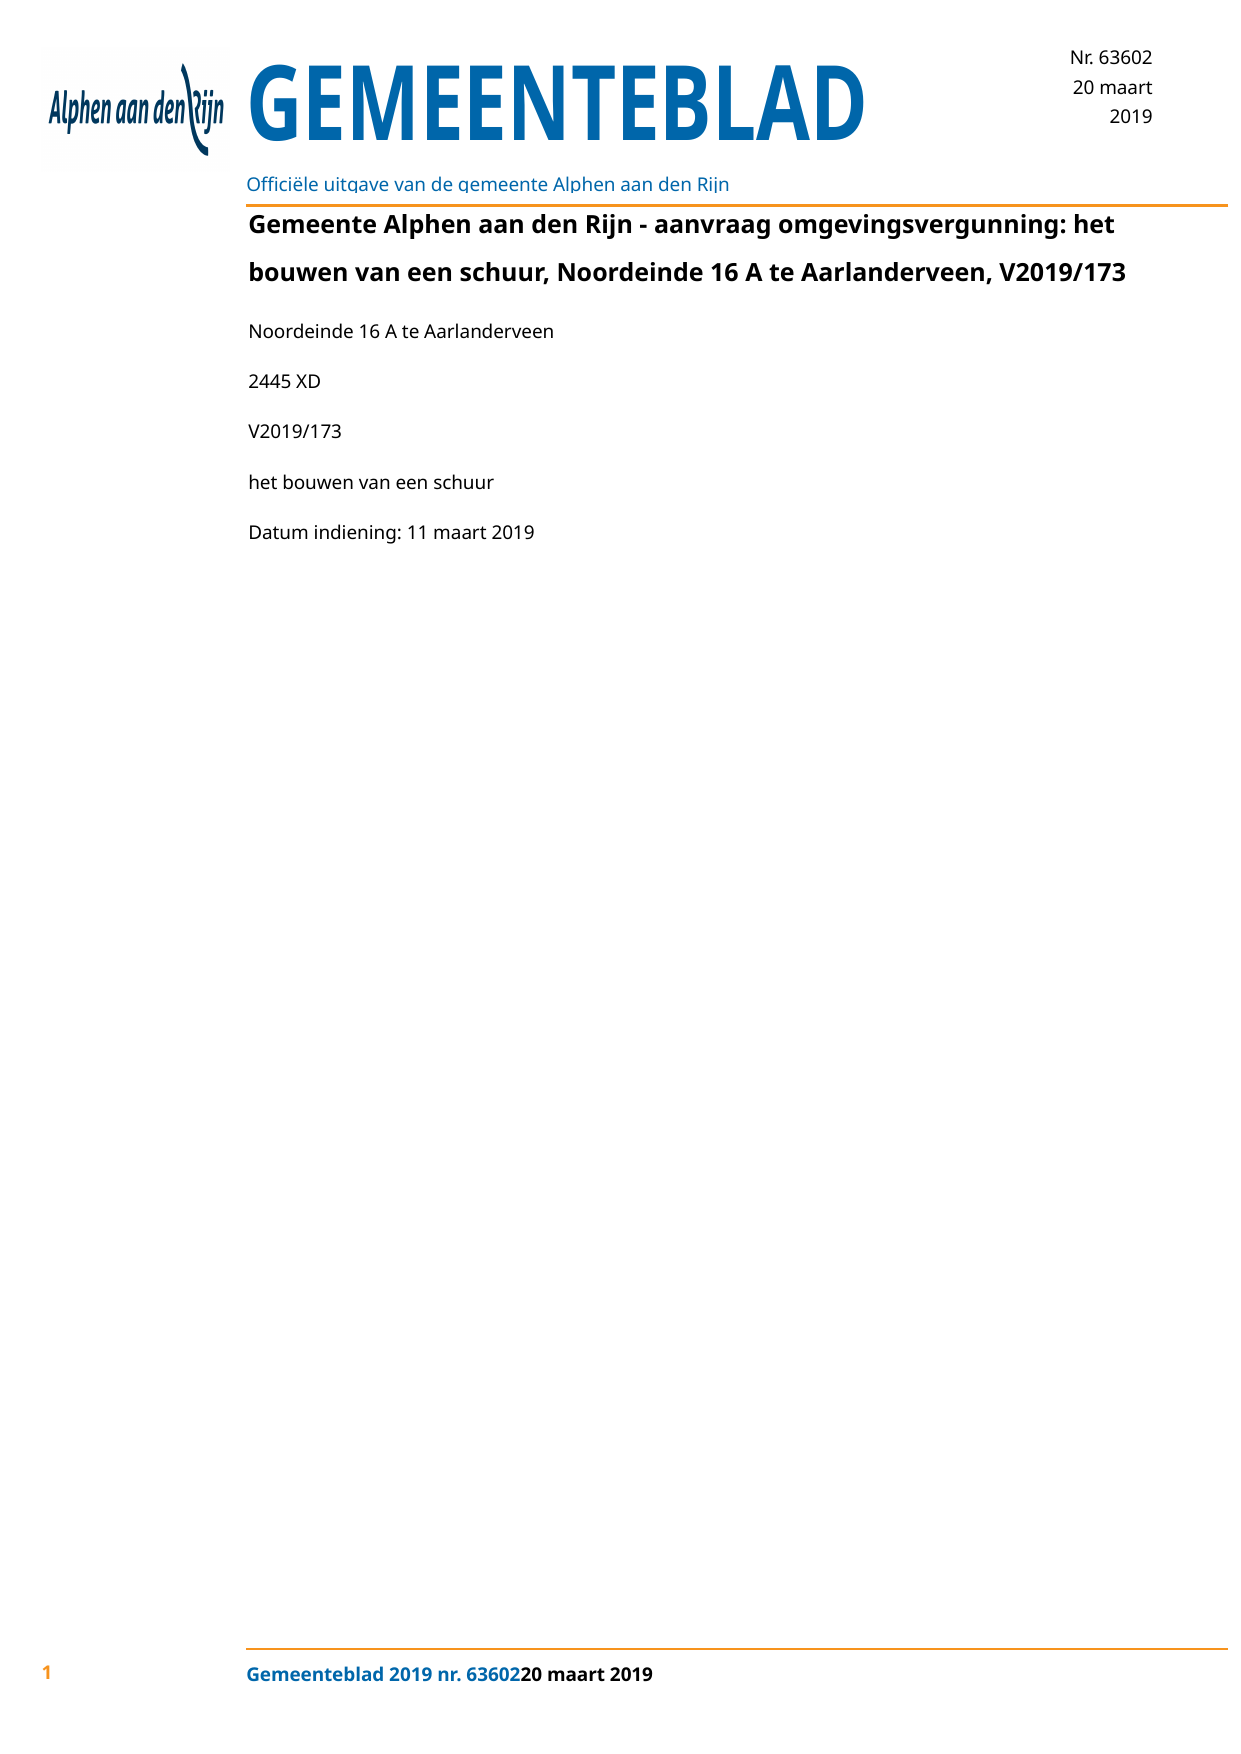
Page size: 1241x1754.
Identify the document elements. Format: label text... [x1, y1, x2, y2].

text Noordeinde 16 A te Aarlanderveen [248, 318, 1152, 344]
text 2445 XD [248, 368, 1152, 394]
text het bouwen van een schuur [248, 469, 1152, 495]
text Gemeente Alphen aan den Rijn - aanvraag omgevingsvergunning: het bouwen van een schuur, Noordeinde 16 A te Aarlanderveen, V2019/173 [248, 207, 1152, 288]
text Datum indiening: 11 maart 2019 [248, 519, 1152, 545]
picture [41, 47, 231, 172]
text V2019/173 [248, 419, 1152, 444]
